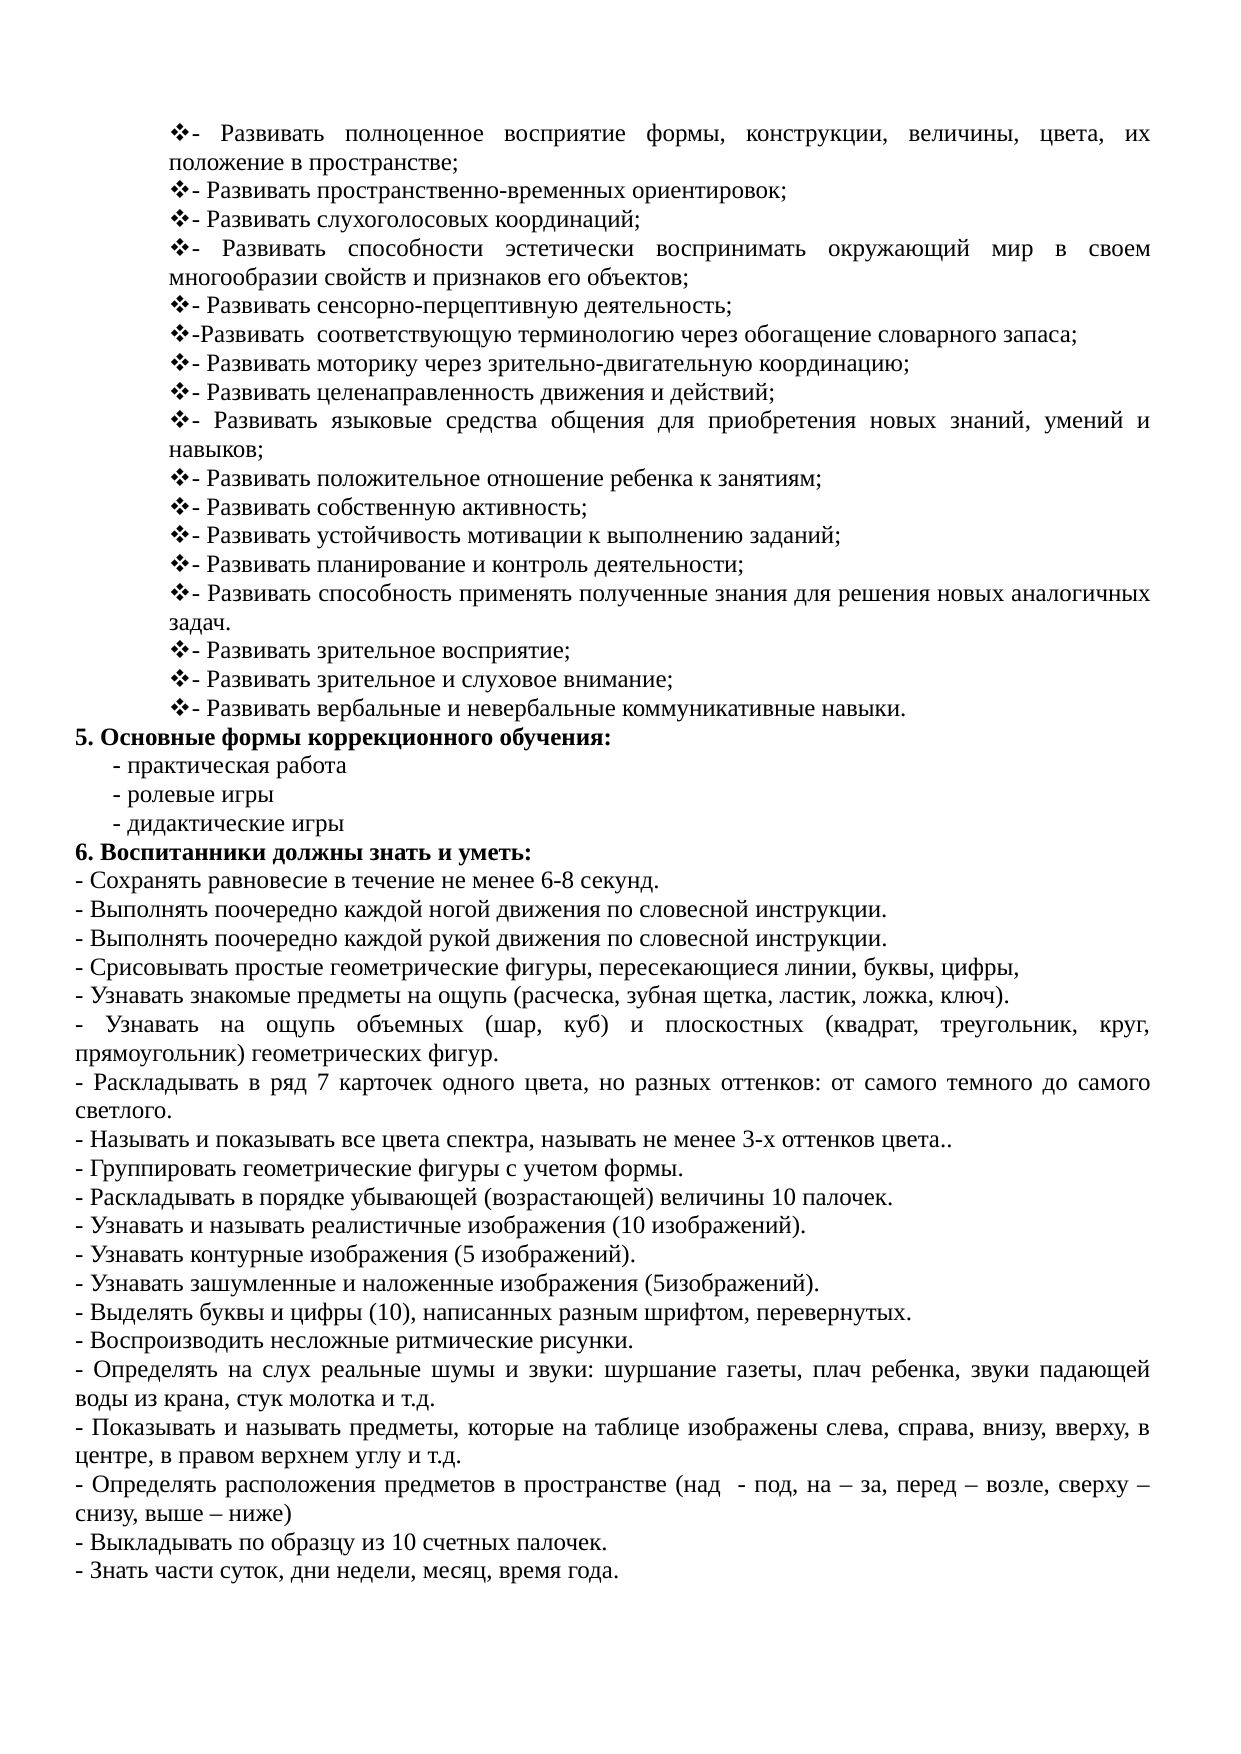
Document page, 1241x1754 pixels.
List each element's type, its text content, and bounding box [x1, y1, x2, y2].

text - Сохранять равновесие в течение не менее 6-8 секунд. [75, 866, 1152, 894]
text - Узнавать и называть реалистичные изображения (10 изображений). [75, 1211, 1152, 1239]
list - Развивать целенаправленность движения и действий; [169, 377, 1152, 406]
text - Выполнять поочередно каждой рукой движения по словесной инструкции. [75, 923, 1152, 952]
list - Развивать слухоголосовых координаций; [169, 204, 1152, 233]
text 5. Основные формы коррекционного обучения: [75, 722, 1152, 751]
list - Развивать сенсорно-перцептивную деятельность; [169, 291, 1152, 319]
list - Развивать собственную активность; [169, 492, 1152, 521]
text - Раскладывать в порядке убывающей (возрастающей) величины 10 палочек. [75, 1182, 1152, 1211]
list - Развивать пространственно-временных ориентировок; [169, 176, 1152, 204]
text - Называть и показывать все цвета спектра, называть не менее 3-х оттенков цвета.. [75, 1124, 1152, 1153]
list - Развивать зрительное и слуховое внимание; [169, 664, 1152, 693]
text - Воспроизводить несложные ритмические рисунки. [75, 1326, 1152, 1354]
text - Узнавать зашумленные и наложенные изображения (5изображений). [75, 1268, 1152, 1297]
text 6. Воспитанники должны знать и уметь: [75, 837, 1152, 866]
text - Знать части суток, дни недели, месяц, время года. [75, 1556, 1152, 1584]
text - Раскладывать в ряд 7 карточек одного цвета, но разных оттенков: от самого темного до самого светлого. [75, 1067, 1152, 1124]
text - Выполнять поочередно каждой ногой движения по словесной инструкции. [75, 894, 1152, 923]
text - Выделять буквы и цифры (10), написанных разным шрифтом, перевернутых. [75, 1297, 1152, 1326]
text - ролевые игры [75, 779, 1152, 808]
list - Развивать вербальные и невербальные коммуникативные навыки. [169, 693, 1152, 722]
list - Развивать положительное отношение ребенка к занятиям; [169, 463, 1152, 492]
text - Показывать и называть предметы, которые на таблице изображены слева, справа, внизу, вверху, в центре, в правом верхнем углу и т.д. [75, 1412, 1152, 1469]
list -Развивать соответствующую терминологию через обогащение словарного запаса; [169, 319, 1152, 348]
text - Группировать геометрические фигуры с учетом формы. [75, 1153, 1152, 1182]
text - Выкладывать по образцу из 10 счетных палочек. [75, 1527, 1152, 1556]
text - Определять расположения предметов в пространстве (над - под, на – за, перед – возле, сверху – снизу, выше – ниже) [75, 1469, 1152, 1527]
text - Узнавать на ощупь объемных (шар, куб) и плоскостных (квадрат, треугольник, круг, прямоугольник) геометрических фигур. [75, 1009, 1152, 1067]
text - Узнавать контурные изображения (5 изображений). [75, 1239, 1152, 1268]
list - Развивать языковые средства общения для приобретения новых знаний, умений и навыков; [169, 406, 1152, 463]
list - Развивать моторику через зрительно-двигательную координацию; [169, 348, 1152, 377]
text - практическая работа [75, 751, 1152, 779]
list - Развивать зрительное восприятие; [169, 636, 1152, 664]
list - Развивать способность применять полученные знания для решения новых аналогичных задач. [169, 578, 1152, 636]
list - Развивать планирование и контроль деятельности; [169, 549, 1152, 578]
text - Узнавать знакомые предметы на ощупь (расческа, зубная щетка, ластик, ложка, ключ). [75, 981, 1152, 1009]
text - дидактические игры [75, 808, 1152, 837]
list - Развивать полноценное восприятие формы, конструкции, величины, цвета, их положение в пространстве; [169, 118, 1152, 176]
text - Определять на слух реальные шумы и звуки: шуршание газеты, плач ребенка, звуки падающей воды из крана, стук молотка и т.д. [75, 1354, 1152, 1412]
text - Срисовывать простые геометрические фигуры, пересекающиеся линии, буквы, цифры, [75, 952, 1152, 981]
list - Развивать способности эстетически воспринимать окружающий мир в своем многообразии свойств и признаков его объектов; [169, 233, 1152, 291]
list - Развивать устойчивость мотивации к выполнению заданий; [169, 521, 1152, 549]
